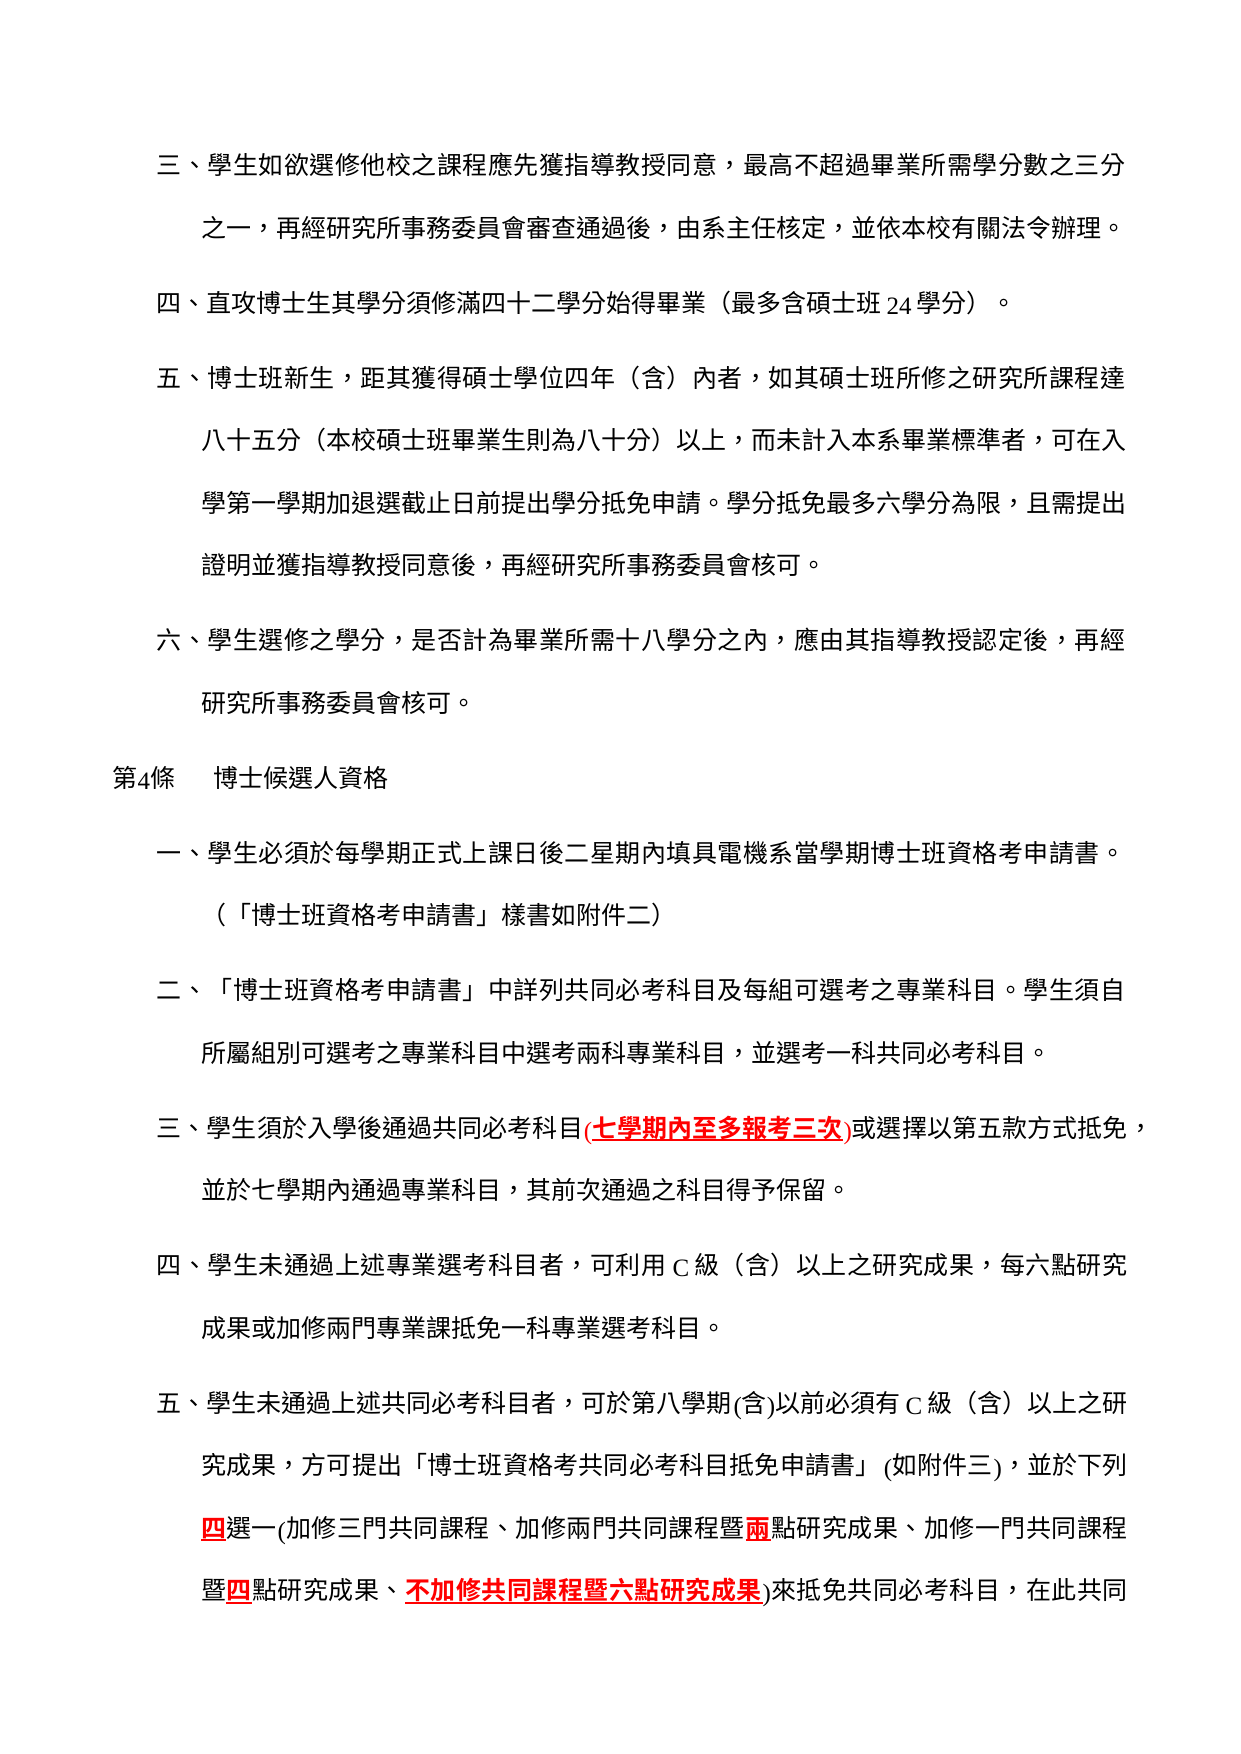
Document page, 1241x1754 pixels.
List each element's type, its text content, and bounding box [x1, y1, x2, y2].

text 四、直攻博士生其學分須修滿四十二學分始得畢業（最多含碩士班24學分）。 [156, 257, 1128, 319]
text 二、「博士班資格考申請書」中詳列共同必考科目及每組可選考之專業科目。學生須自所屬組別可選考之專業科目中選考兩科專業科目，並選考一科共同必考科目。 [156, 944, 1128, 1069]
text 四、學生未通過上述專業選考科目者，可利用C級（含）以上之研究成果，每六點研究成果或加修兩門專業課抵免一科專業選考科目。 [156, 1219, 1128, 1344]
text 五、學生未通過上述共同必考科目者，可於第八學期(含)以前必須有C級（含）以上之研究成果，方可提出「博士班資格考共同必考科目抵免申請書」(如附件三)，並於下列四選一(加修三門共同課程、加修兩門共同課程暨兩點研究成果、加修一門共同課程暨四點研究成果、不加修共同課程暨六點研究成果)來抵免共同必考科目，在此共同 [156, 1357, 1128, 1607]
text 六、學生選修之學分，是否計為畢業所需十八學分之內，應由其指導教授認定後，再經研究所事務委員會核可。 [156, 594, 1128, 719]
text 一、學生必須於每學期正式上課日後二星期內填具電機系當學期博士班資格考申請書。（「博士班資格考申請書」樣書如附件二） [156, 807, 1128, 932]
text 三、學生須於入學後通過共同必考科目(七學期內至多報考三次)或選擇以第五款方式抵免，並於七學期內通過專業科目，其前次通過之科目得予保留。 [156, 1082, 1128, 1207]
list 博士候選人資格 [112, 732, 1128, 794]
text 三、學生如欲選修他校之課程應先獲指導教授同意，最高不超過畢業所需學分數之三分之一，再經研究所事務委員會審查通過後，由系主任核定，並依本校有關法令辦理。 [156, 119, 1128, 244]
text 五、博士班新生，距其獲得碩士學位四年（含）內者，如其碩士班所修之研究所課程達八十五分（本校碩士班畢業生則為八十分）以上，而未計入本系畢業標準者，可在入學第一學期加退選截止日前提出學分抵免申請。學分抵免最多六學分為限，且需提出證明並獲指導教授同意後，再經研究所事務委員會核可。 [156, 332, 1128, 582]
